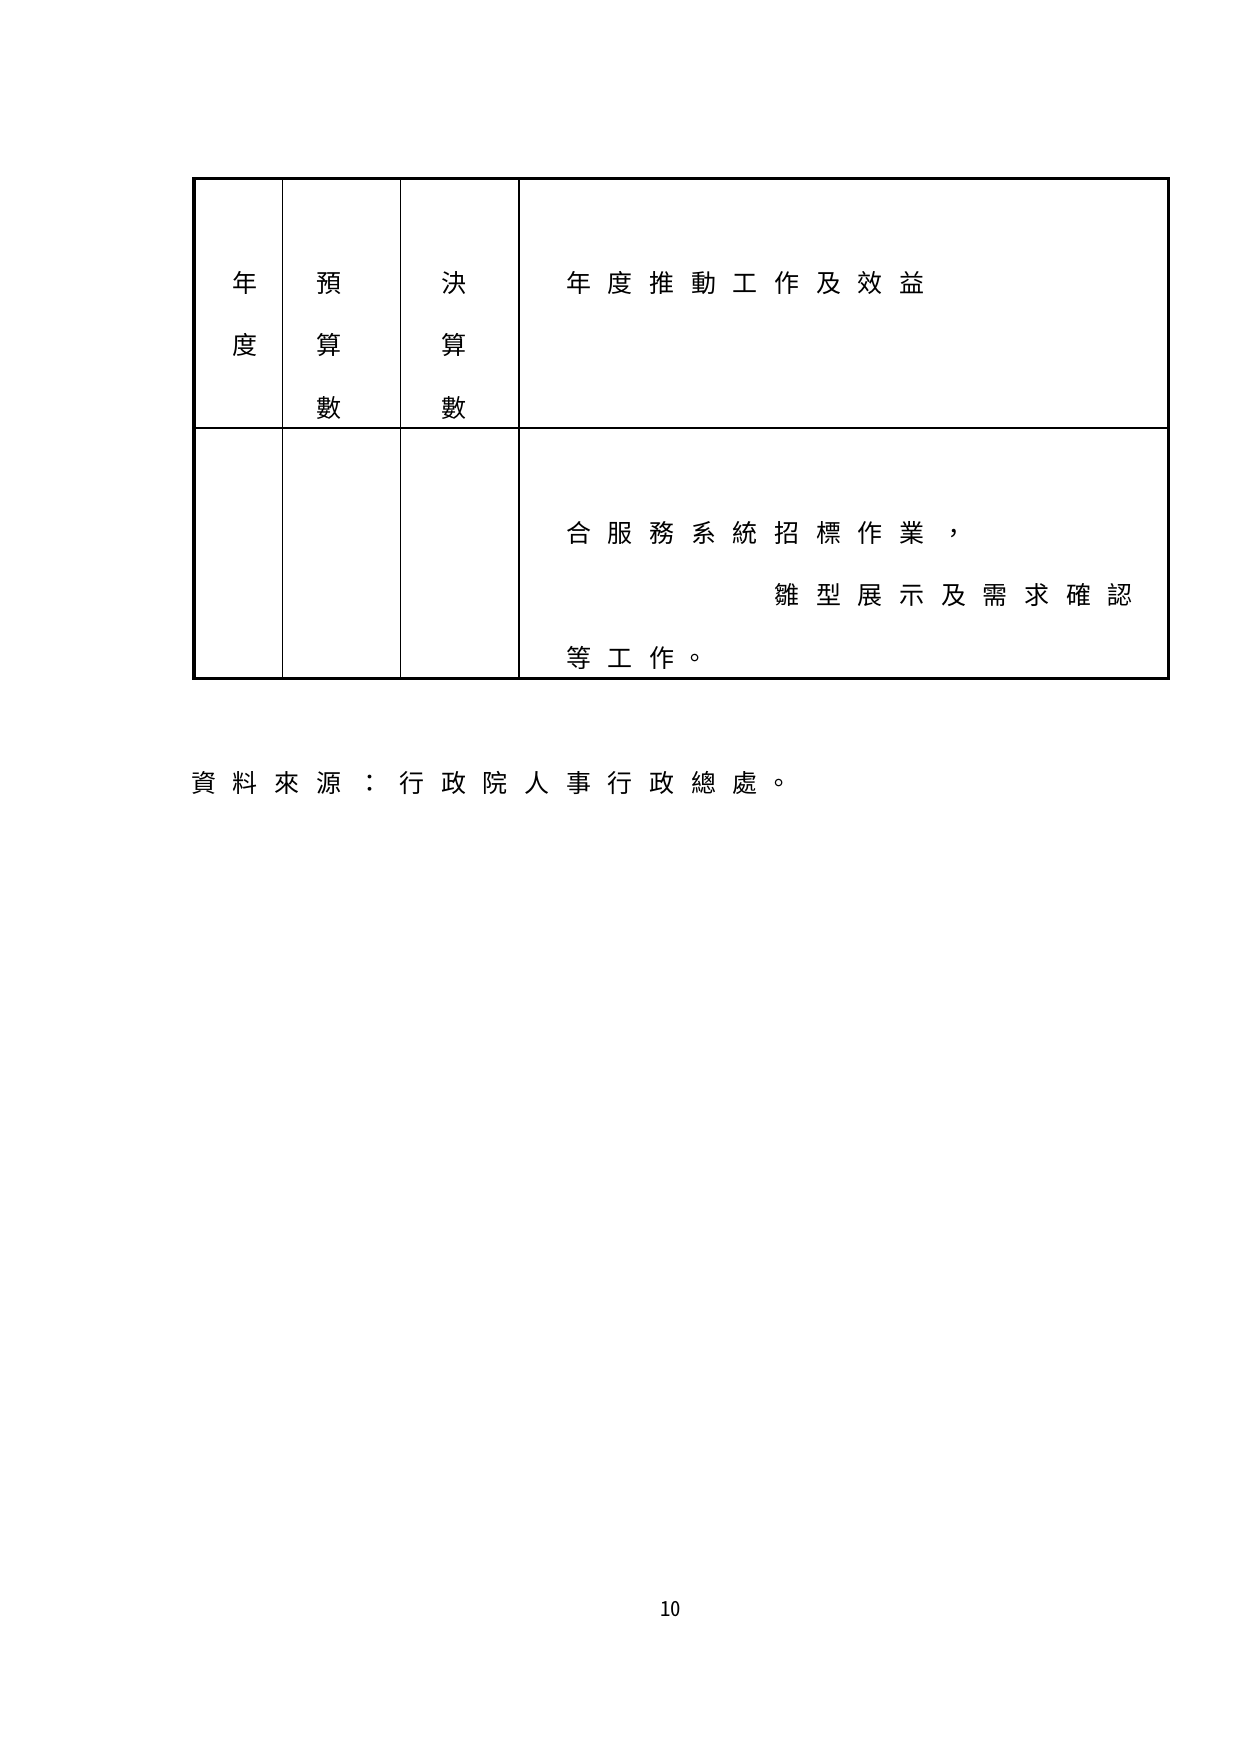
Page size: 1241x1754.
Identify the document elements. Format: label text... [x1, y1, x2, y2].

table_header 年度推動工作及效益 [520, 180, 1167, 427]
table_cell 合服務系統招標作業， 雛型展示及需求確認等工作。 [520, 429, 1167, 677]
table_cell [196, 429, 282, 677]
text 資料來源：行政院人事行政總處。 [183, 740, 1003, 865]
table_header 年度 [196, 180, 282, 427]
table_cell [401, 429, 518, 677]
table_header 預算數 [283, 180, 400, 427]
table_header 決算數 [401, 180, 518, 427]
table_cell [283, 429, 400, 677]
